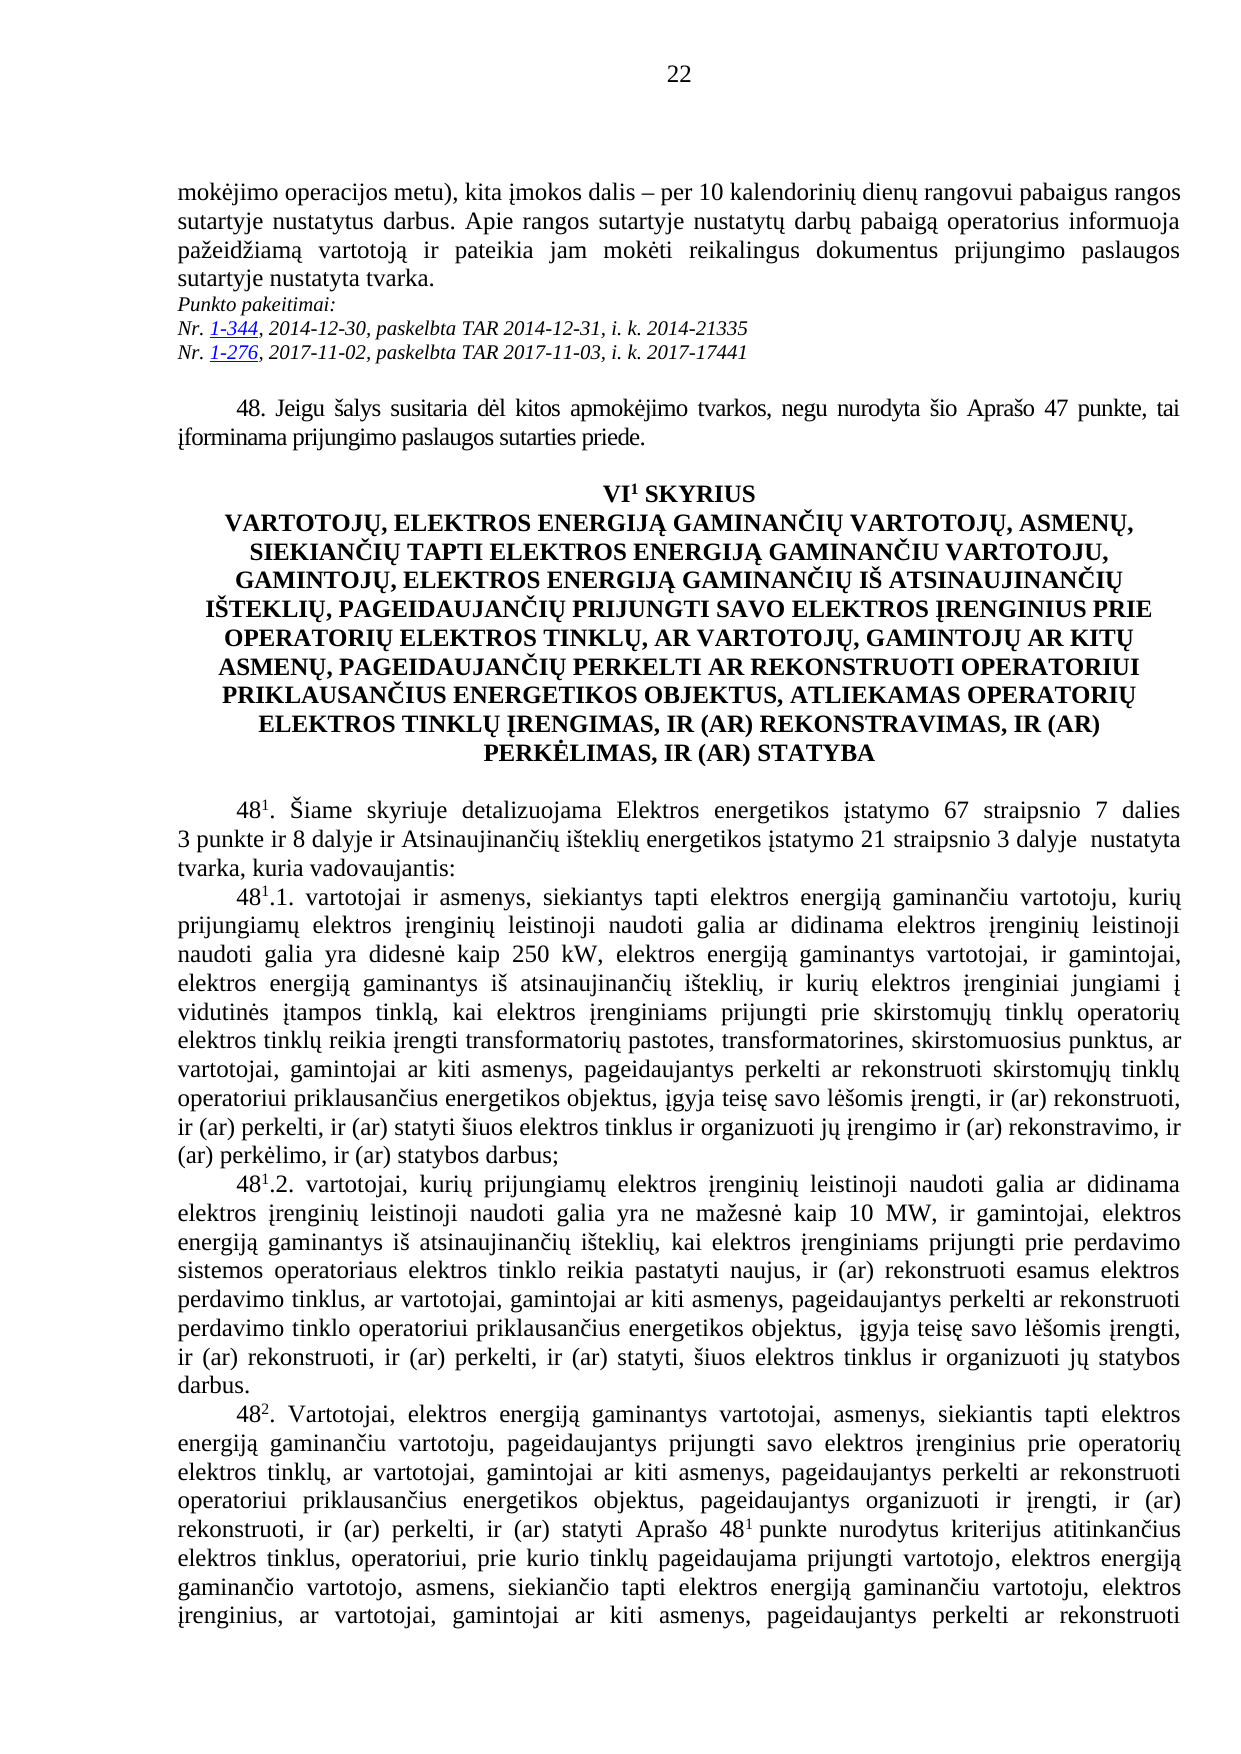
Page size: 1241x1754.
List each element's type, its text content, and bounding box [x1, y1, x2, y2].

text VARTOTOJŲ, ELEKTROS ENERGIJĄ GAMINANČIŲ VARTOTOJŲ, ASMENŲ, SIEKIANČIŲ TAPTI ELEKTROS ENERGIJĄ GAMINANČIU VARTOTOJU, GAMINTOJŲ, ELEKTROS ENERGIJĄ GAMINANČIŲ IŠ ATSINAUJINANČIŲ IŠTEKLIŲ, PAGEIDAUJANČIŲ PRIJUNGTI SAVO ELEKTROS ĮRENGINIUS PRIE OPERATORIŲ ELEKTROS TINKLŲ, AR VARTOTOJŲ, GAMINTOJŲ AR KITŲ ASMENŲ, PAGEIDAUJANČIŲ PERKELTI AR REKONSTRUOTI OPERATORIUI PRIKLAUSANČIUS ENERGETIKOS OBJEKTUS, ATLIEKAMAS OPERATORIŲ ELEKTROS TINKLŲ ĮRENGIMAS, IR (AR) REKONSTRAVIMAS, IR (AR) PERKĖLIMAS, IR (AR) STATYBA [177, 508, 1181, 767]
text Punkto pakeitimai: [177, 292, 1181, 316]
text 481.1. vartotojai ir asmenys, siekiantys tapti elektros energiją gaminančiu vartotoju, kurių prijungiamų elektros įrenginių leistinoji naudoti galia ar didinama elektros įrenginių leistinoji naudoti galia yra didesnė kaip 250 kW, elektros energiją gaminantys vartotojai, ir gamintojai, elektros energiją gaminantys iš atsinaujinančių išteklių, ir kurių elektros įrenginiai jungiami į vidutinės įtampos tinklą, kai elektros įrenginiams prijungti prie skirstomųjų tinklų operatorių elektros tinklų reikia įrengti transformatorių pastotes, transformatorines, skirstomuosius punktus, ar vartotojai, gamintojai ar kiti asmenys, pageidaujantys perkelti ar rekonstruoti skirstomųjų tinklų operatoriui priklausančius energetikos objektus, įgyja teisę savo lėšomis įrengti, ir (ar) rekonstruoti, ir (ar) perkelti, ir (ar) statyti šiuos elektros tinklus ir organizuoti jų įrengimo ir (ar) rekonstravimo, ir (ar) perkėlimo, ir (ar) statybos darbus; [177, 882, 1181, 1169]
text 481. Šiame skyriuje detalizuojama Elektros energetikos įstatymo 67 straipsnio 7 dalies 3 punkte ir 8 dalyje ir Atsinaujinančių išteklių energetikos įstatymo 21 straipsnio 3 dalyje nustatyta tvarka, kuria vadovaujantis: [177, 796, 1181, 882]
text 482. Vartotojai, elektros energiją gaminantys vartotojai, asmenys, siekiantis tapti elektros energiją gaminančiu vartotoju, pageidaujantys prijungti savo elektros įrenginius prie operatorių elektros tinklų, ar vartotojai, gamintojai ar kiti asmenys, pageidaujantys perkelti ar rekonstruoti operatoriui priklausančius energetikos objektus, pageidaujantys organizuoti ir įrengti, ir (ar) rekonstruoti, ir (ar) perkelti, ir (ar) statyti Aprašo 481 punkte nurodytus kriterijus atitinkančius elektros tinklus, operatoriui, prie kurio tinklų pageidaujama prijungti vartotojo, elektros energiją gaminančio vartotojo, asmens, siekiančio tapti elektros energiją gaminančiu vartotoju, elektros įrenginius, ar vartotojai, gamintojai ar kiti asmenys, pageidaujantys perkelti ar rekonstruoti [177, 1399, 1181, 1629]
text Nr. 1-344, 2014-12-30, paskelbta TAR 2014-12-31, i. k. 2014-21335 [177, 316, 1181, 340]
text mokėjimo operacijos metu), kita įmokos dalis – per 10 kalendorinių dienų rangovui pabaigus rangos sutartyje nustatytus darbus. Apie rangos sutartyje nustatytų darbų pabaigą operatorius informuoja pažeidžiamą vartotoją ir pateikia jam mokėti reikalingus dokumentus prijungimo paslaugos sutartyje nustatyta tvarka. [177, 177, 1181, 292]
text Nr. 1-276, 2017-11-02, paskelbta TAR 2017-11-03, i. k. 2017-17441 [177, 340, 1181, 364]
text 48. Jeigu šalys susitaria dėl kitos apmokėjimo tvarkos, negu nurodyta šio Aprašo 47 punkte, tai įforminama prijungimo paslaugos sutarties priede. [177, 393, 1181, 451]
text 481.2. vartotojai, kurių prijungiamų elektros įrenginių leistinoji naudoti galia ar didinama elektros įrenginių leistinoji naudoti galia yra ne mažesnė kaip 10 MW, ir gamintojai, elektros energiją gaminantys iš atsinaujinančių išteklių, kai elektros įrenginiams prijungti prie perdavimo sistemos operatoriaus elektros tinklo reikia pastatyti naujus, ir (ar) rekonstruoti esamus elektros perdavimo tinklus, ar vartotojai, gamintojai ar kiti asmenys, pageidaujantys perkelti ar rekonstruoti perdavimo tinklo operatoriui priklausančius energetikos objektus, įgyja teisę savo lėšomis įrengti, ir (ar) rekonstruoti, ir (ar) perkelti, ir (ar) statyti, šiuos elektros tinklus ir organizuoti jų statybos darbus. [177, 1169, 1181, 1399]
text VI1 SKYRIUS [177, 479, 1181, 508]
